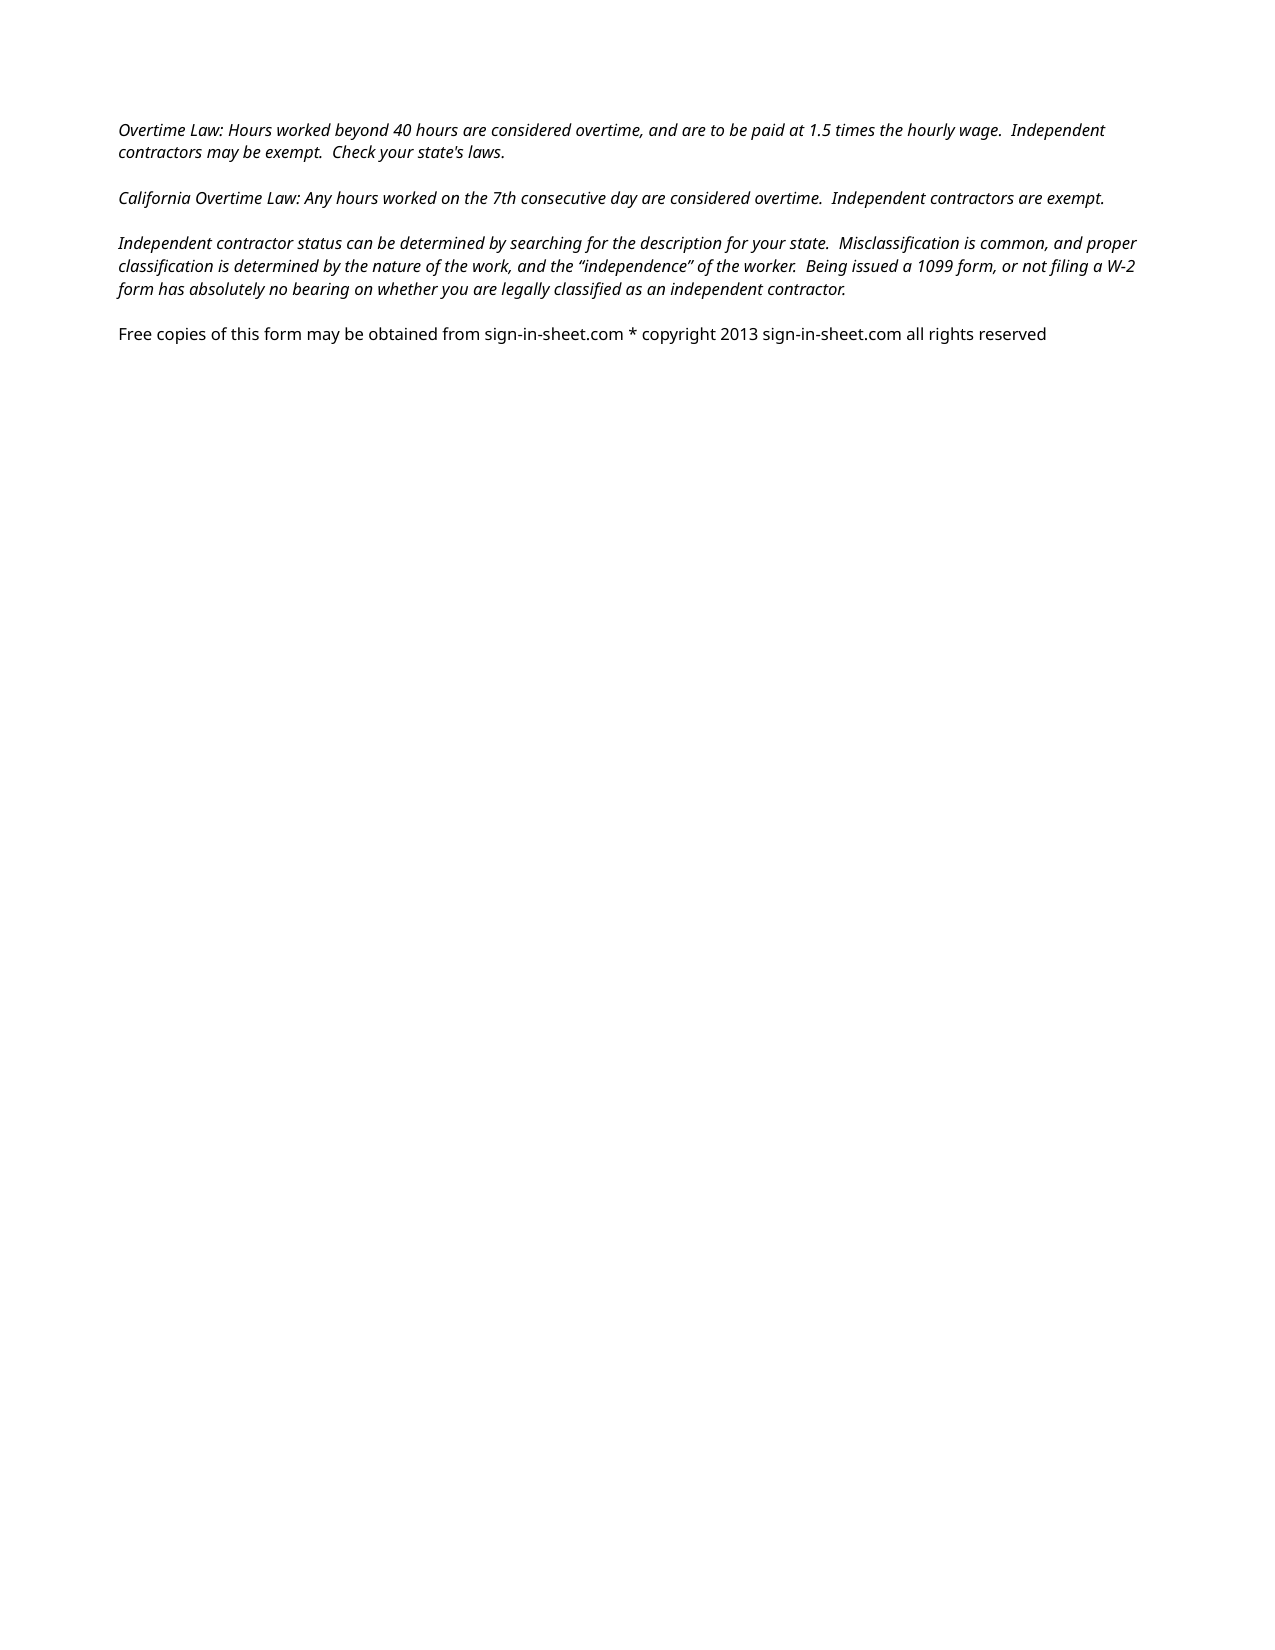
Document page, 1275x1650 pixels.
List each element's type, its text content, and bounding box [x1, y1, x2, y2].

text Overtime Law: Hours worked beyond 40 hours are considered overtime, and are to be paid at 1.5 times the hourly wage. Independent contractors may be exempt. Check your state's laws. [118, 118, 1157, 163]
text Independent contractor status can be determined by searching for the description for your state. Misclassification is common, and proper classification is determined by the nature of the work, and the “independence” of the worker. Being issued a 1099 form, or not filing a W-2 form has absolutely no bearing on whether you are legally classified as an independent contractor. [118, 232, 1157, 300]
text California Overtime Law: Any hours worked on the 7th consecutive day are considered overtime. Independent contractors are exempt. [118, 186, 1157, 209]
text Free copies of this form may be obtained from sign-in-sheet.com * copyright 2013 sign-in-sheet.com all rights reserved [118, 322, 1157, 345]
